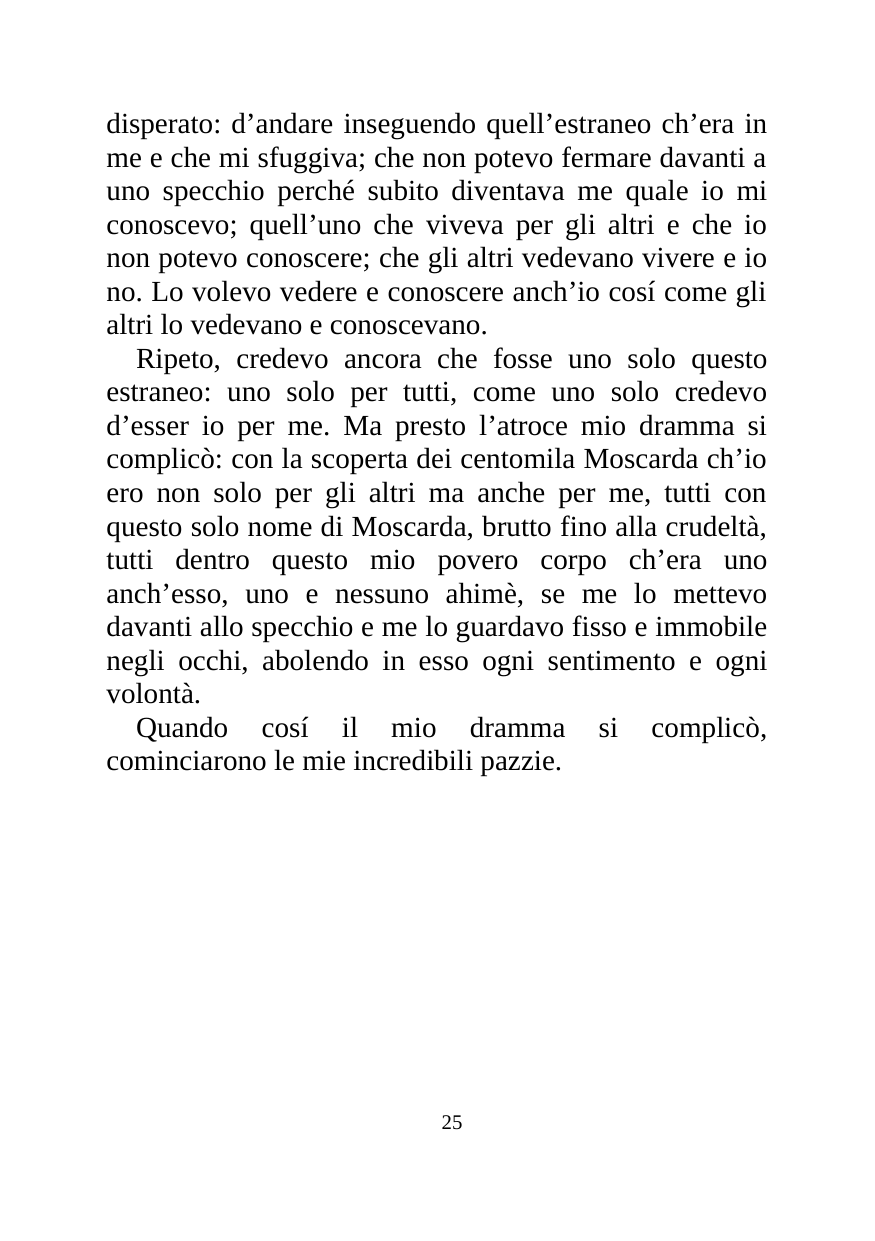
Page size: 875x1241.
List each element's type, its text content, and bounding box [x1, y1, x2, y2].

text Ripeto, credevo ancora che fosse uno solo questo estraneo: uno solo per tutti, come uno solo credevo d’esser io per me. Ma presto l’atroce mio dramma si complicò: con la scoperta dei centomila Moscarda ch’io ero non solo per gli altri ma anche per me, tutti con questo solo nome di Moscarda, brutto fino alla crudeltà, tutti dentro questo mio povero corpo ch’era uno anch’esso, uno e nessuno ahimè, se me lo mettevo davanti allo specchio e me lo guardavo fisso e immobile negli occhi, abolendo in esso ogni sentimento e ogni volontà. [106, 341, 768, 710]
text Quando cosí il mio dramma si complicò, cominciarono le mie incredibili pazzie. [106, 710, 768, 777]
text disperato: d’andare inseguendo quell’estraneo ch’era in me e che mi sfuggiva; che non potevo fermare davanti a uno specchio perché subito diventava me quale io mi conoscevo; quell’uno che viveva per gli altri e che io non potevo conoscere; che gli altri vedevano vivere e io no. Lo volevo vedere e conoscere anch’io cosí come gli altri lo vedevano e conoscevano. [106, 106, 768, 341]
